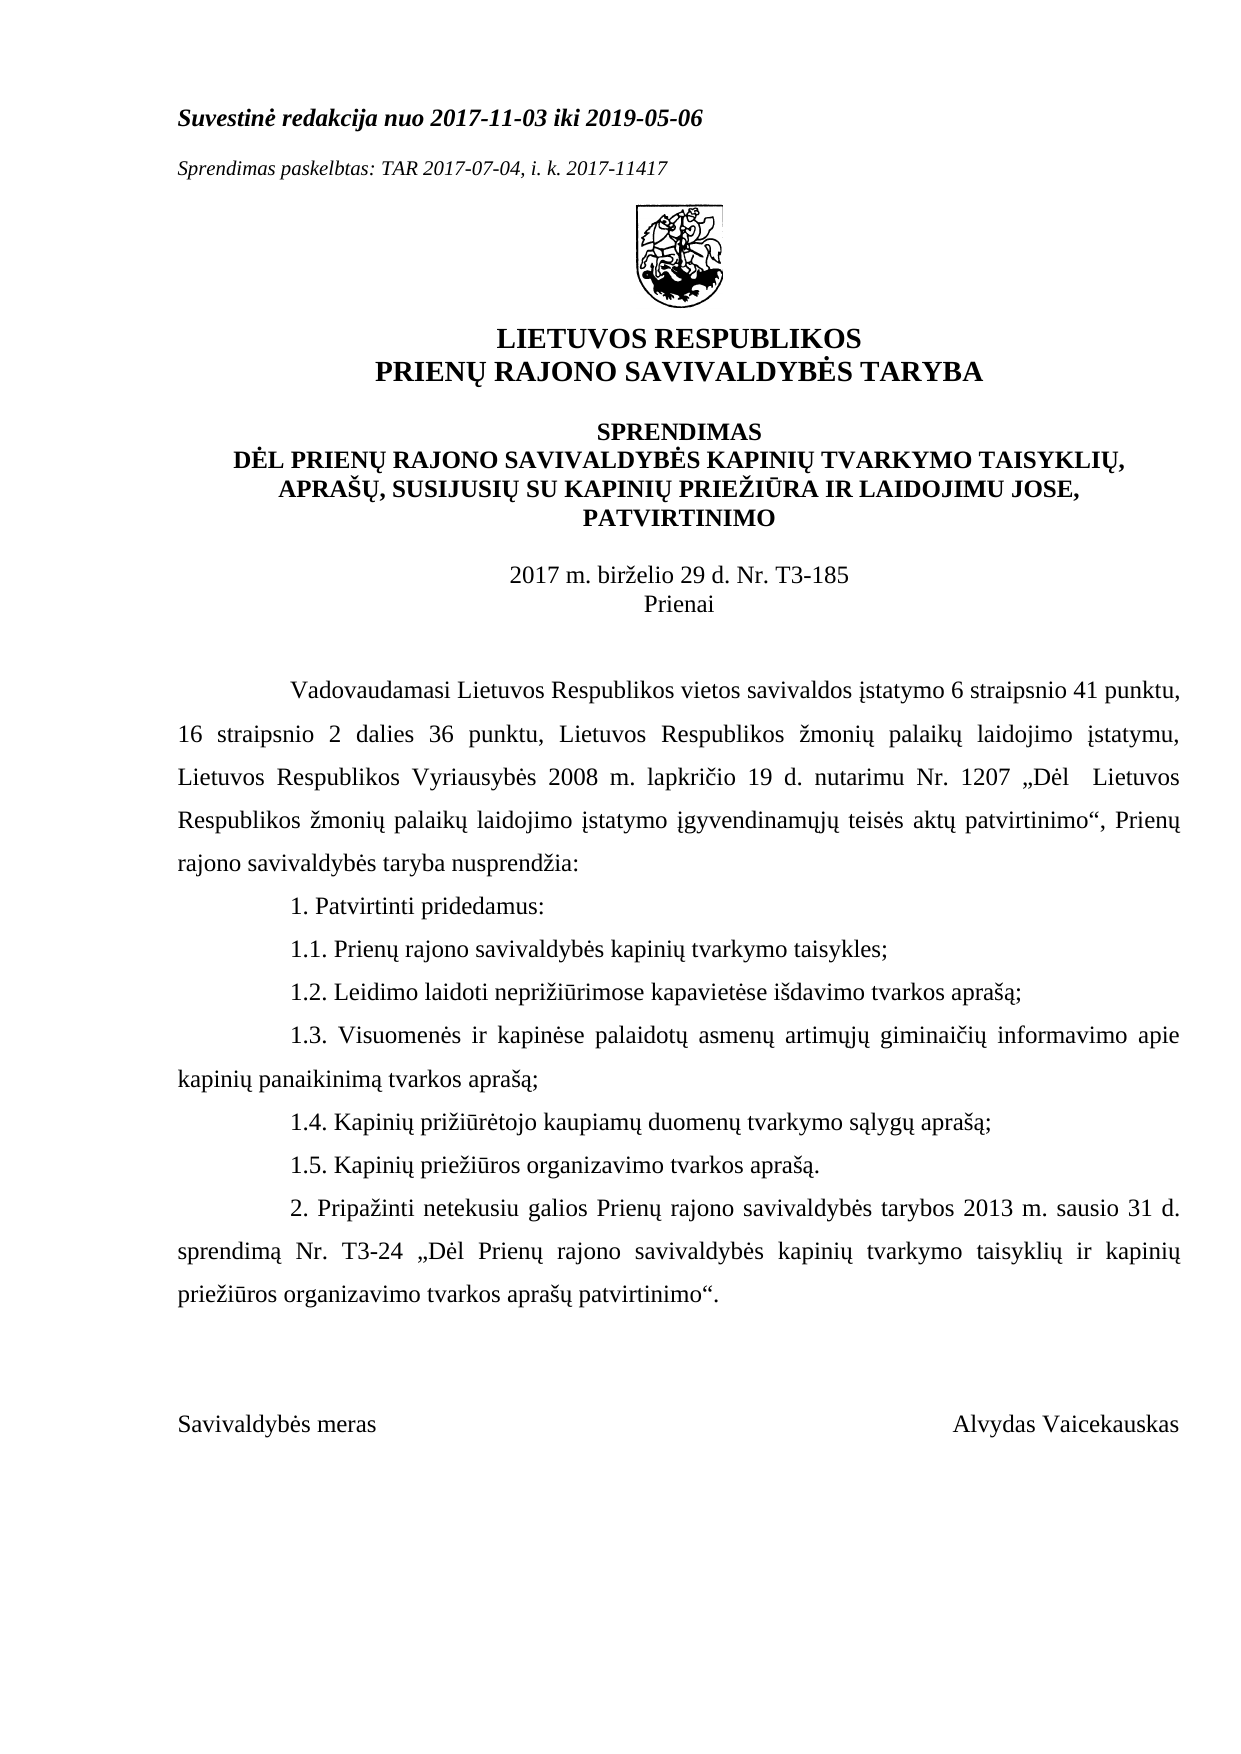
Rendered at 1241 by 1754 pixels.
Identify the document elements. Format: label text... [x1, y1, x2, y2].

text 1. Patvirtinti pridedamus: [177, 891, 1181, 920]
text 1.1. Prienų rajono savivaldybės kapinių tvarkymo taisykles; [177, 934, 1181, 963]
text 2. Pripažinti netekusiu galios Prienų rajono savivaldybės tarybos 2013 m. sausio 31 d. sprendimą Nr. T3-24 „Dėl Prienų rajono savivaldybės kapinių tvarkymo taisyklių ir kapinių priežiūros organizavimo tvarkos aprašų patvirtinimo“. [177, 1193, 1181, 1308]
text Savivaldybės meras Alvydas Vaicekauskas [177, 1409, 1181, 1437]
text 2017 m. birželio 29 d. Nr. T3-185 [177, 561, 1181, 589]
text LIETUVOS RESPUBLIKOS [177, 321, 1181, 354]
text Sprendimas paskelbtas: TAR 2017-07-04, i. k. 2017-11417 [177, 156, 1181, 180]
text 1.5. Kapinių priežiūros organizavimo tvarkos aprašą. [177, 1150, 1181, 1179]
text 1.4. Kapinių prižiūrėtojo kaupiamų duomenų tvarkymo sąlygų aprašą; [177, 1107, 1181, 1136]
text 1.3. Visuomenės ir kapinėse palaidotų asmenų artimųjų giminaičių informavimo apie kapinių panaikinimą tvarkos aprašą; [177, 1021, 1181, 1092]
text Prienai [177, 589, 1181, 618]
text PRIENŲ RAJONO SAVIVALDYBĖS TARYBA [177, 354, 1181, 388]
text 1.2. Leidimo laidoti neprižiūrimose kapavietėse išdavimo tvarkos aprašą; [177, 977, 1181, 1006]
text Vadovaudamasi Lietuvos Respublikos vietos savivaldos įstatymo 6 straipsnio 41 punktu, 16 straipsnio 2 dalies 36 punktu, Lietuvos Respublikos žmonių palaikų laidojimo įstatymu, Lietuvos Respublikos Vyriausybės 2008 m. lapkričio 19 d. nutarimu Nr. 1207 „Dėl Lietuvos Respublikos žmonių palaikų laidojimo įstatymo įgyvendinamųjų teisės aktų patvirtinimo“, Prienų rajono savivaldybės taryba nusprendžia: [177, 676, 1181, 877]
text DĖL PRIENŲ RAJONO SAVIVALDYBĖS KAPINIŲ TVARKYMO TAISYKLIŲ, APRAŠŲ, SUSIJUSIŲ SU KAPINIŲ PRIEŽIŪRA IR LAIDOJIMU JOSE, PATVIRTINIMO [177, 446, 1181, 532]
text Suvestinė redakcija nuo 2017-11-03 iki 2019-05-06 [177, 103, 1181, 132]
text SPRENDIMAS [177, 417, 1181, 446]
